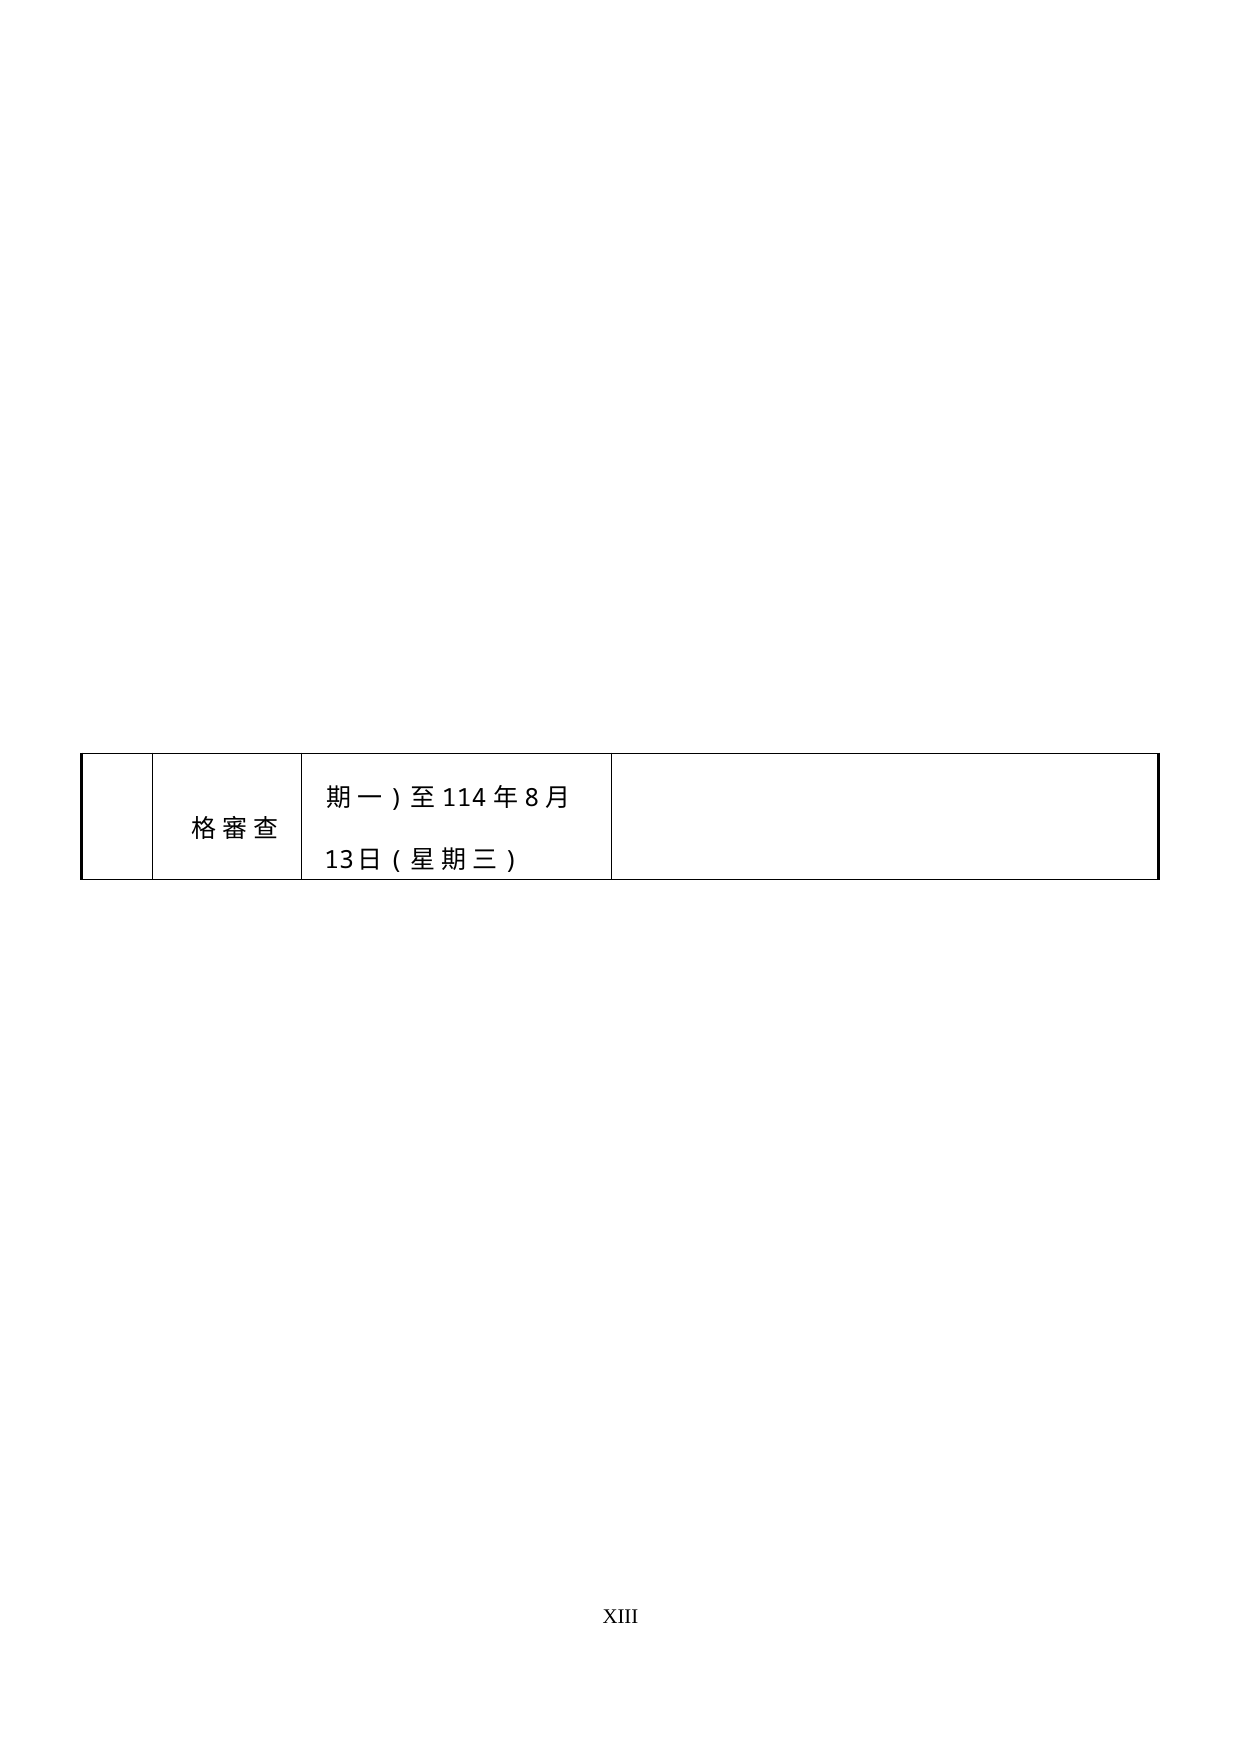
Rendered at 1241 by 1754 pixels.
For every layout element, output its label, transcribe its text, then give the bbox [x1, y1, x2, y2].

table_cell [612, 754, 1157, 878]
table_cell 格審查 [153, 754, 301, 878]
table_cell [83, 754, 152, 878]
table_cell 期一)至114年8月13日(星期三) [302, 754, 611, 878]
